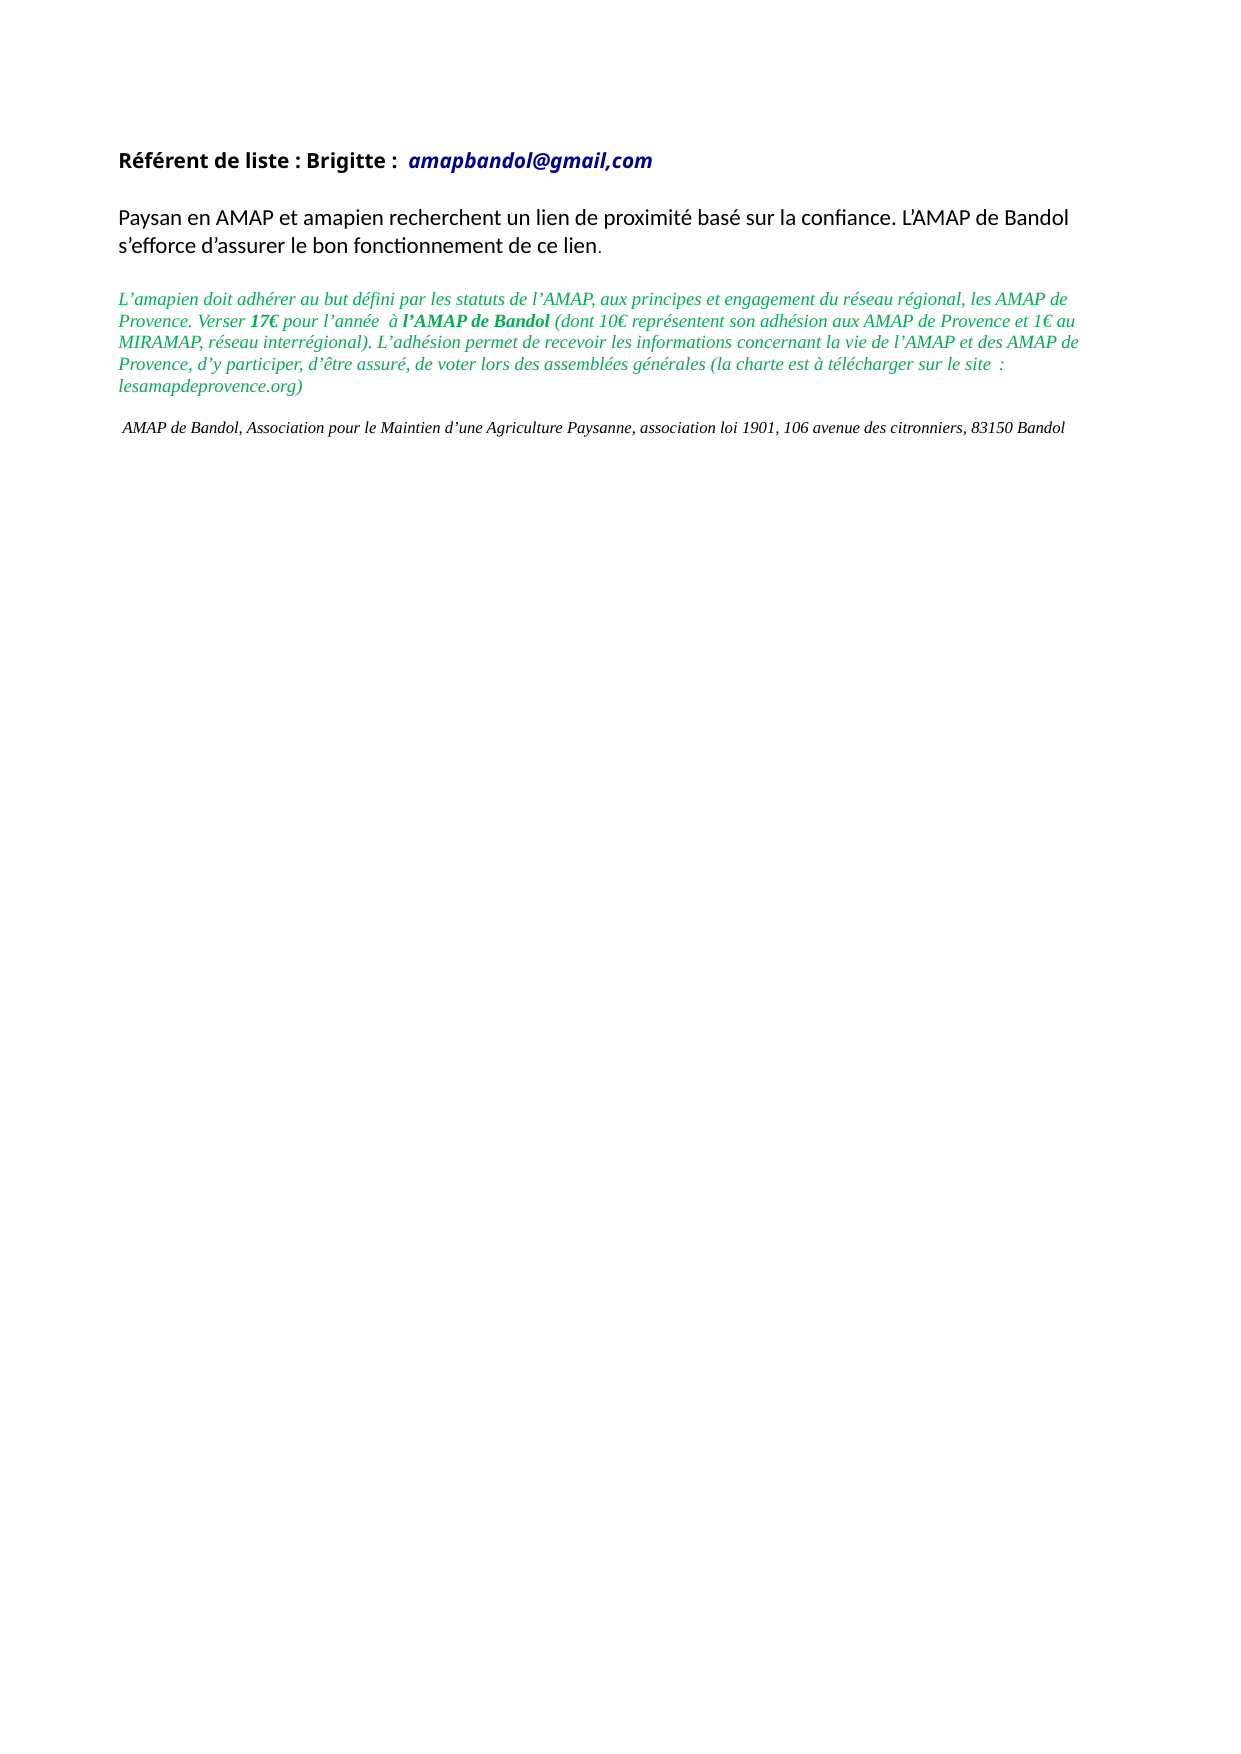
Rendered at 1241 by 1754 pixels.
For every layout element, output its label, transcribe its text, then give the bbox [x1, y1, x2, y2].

text Paysan en AMAP et amapien recherchent un lien de proximité basé sur la confiance. L’AMAP de Bandol s’efforce d’assurer le bon fonctionnement de ce lien. [118, 203, 1122, 259]
text L’amapien doit adhérer au but défini par les statuts de l’AMAP, aux principes et engagement du réseau régional, les AMAP de Provence. Verser 17€ pour l’année à l’AMAP de Bandol (dont 10€ représentent son adhésion aux AMAP de Provence et 1€ au MIRAMAP, réseau interrégional). L’adhésion permet de recevoir les informations concernant la vie de l’AMAP et des AMAP de Provence, d’y participer, d’être assuré, de voter lors des assemblées générales (la charte est à télécharger sur le site : lesamapdeprovence.org) [118, 288, 1122, 396]
text Référent de liste : Brigitte : amapbandol@gmail,com [118, 147, 1122, 175]
text AMAP de Bandol, Association pour le Maintien d’une Agriculture Paysanne, association loi 1901, 106 avenue des citronniers, 83150 Bandol [118, 418, 1122, 437]
